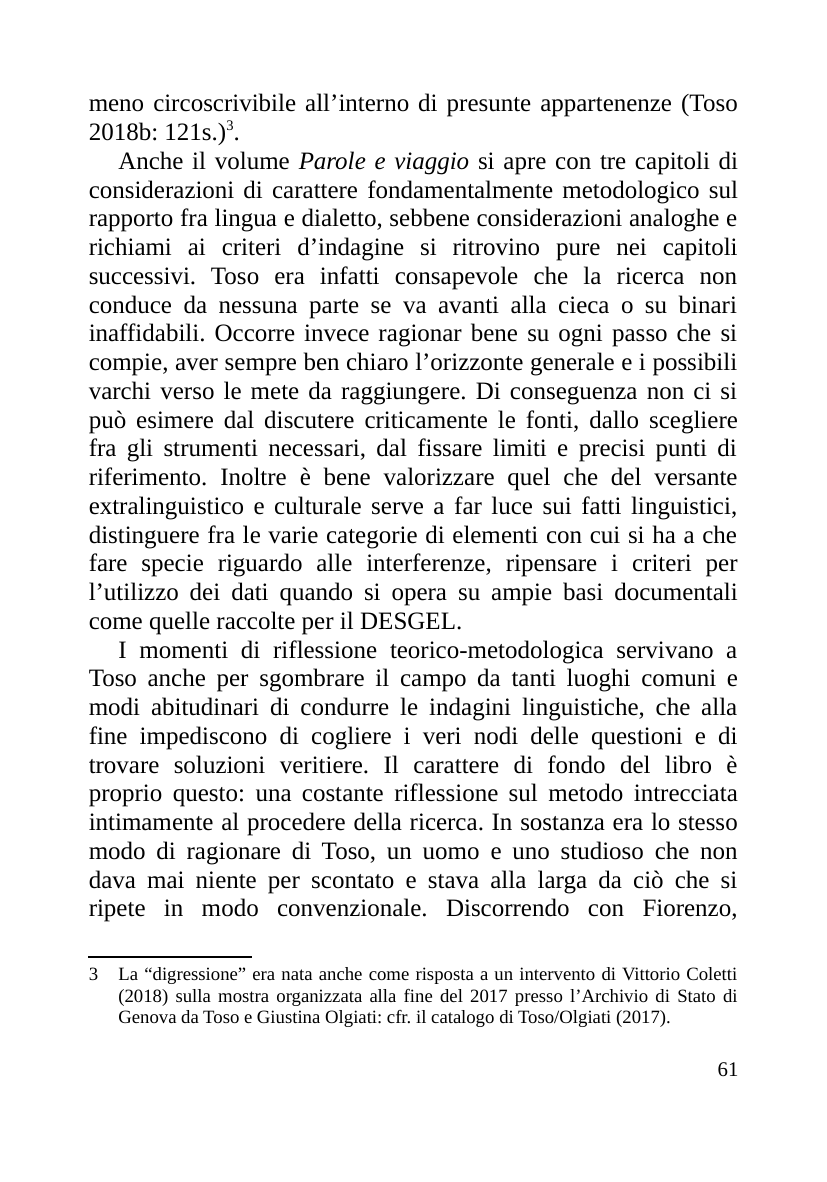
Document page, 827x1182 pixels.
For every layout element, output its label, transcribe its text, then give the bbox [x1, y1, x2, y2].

text Anche il volume Parole e viaggio si apre con tre capitoli di considerazioni di carattere fondamentalmente metodologico sul rapporto fra lingua e dialetto, sebbene considerazioni analoghe e richiami ai criteri d’indagine si ritrovino pure nei capitoli successivi. Toso era infatti consapevole che la ricerca non conduce da nessuna parte se va avanti alla cieca o su binari inaffidabili. Occorre invece ragionar bene su ogni passo che si compie, aver sempre ben chiaro l’orizzonte generale e i possibili varchi verso le mete da raggiungere. Di conseguenza non ci si può esimere dal discutere criticamente le fonti, dallo scegliere fra gli strumenti necessari, dal fissare limiti e precisi punti di riferimento. Inoltre è bene valorizzare quel che del versante extralinguistico e culturale serve a far luce sui fatti linguistici, distinguere fra le varie categorie di elementi con cui si ha a che fare specie riguardo alle interferenze, ripensare i criteri per l’utilizzo dei dati quando si opera su ampie basi documentali come quelle raccolte per il DESGEL. [88, 146, 738, 635]
text meno circoscrivibile all’interno di presunte appartenenze (Toso 2018b: 121s.). [88, 88, 738, 146]
text I momenti di riflessione teorico-metodologica servivano a Toso anche per sgombrare il campo da tanti luoghi comuni e modi abitudinari di condurre le indagini linguistiche, che alla fine impediscono di cogliere i veri nodi delle questioni e di trovare soluzioni veritiere. Il carattere di fondo del libro è proprio questo: una costante riflessione sul metodo intrecciata intimamente al procedere della ricerca. In sostanza era lo stesso modo di ragionare di Toso, un uomo e uno studioso che non dava mai niente per scontato e stava alla larga da ciò che si ripete in modo convenzionale. Discorrendo con Fiorenzo, [88, 635, 738, 922]
text La “digressione” era nata anche come risposta a un intervento di Vittorio Coletti (2018) sulla mostra organizzata alla fine del 2017 presso l’Archivio di Stato di Genova da Toso e Giustina Olgiati: cfr. il catalogo di Toso/Olgiati (2017). [88, 963, 738, 1028]
